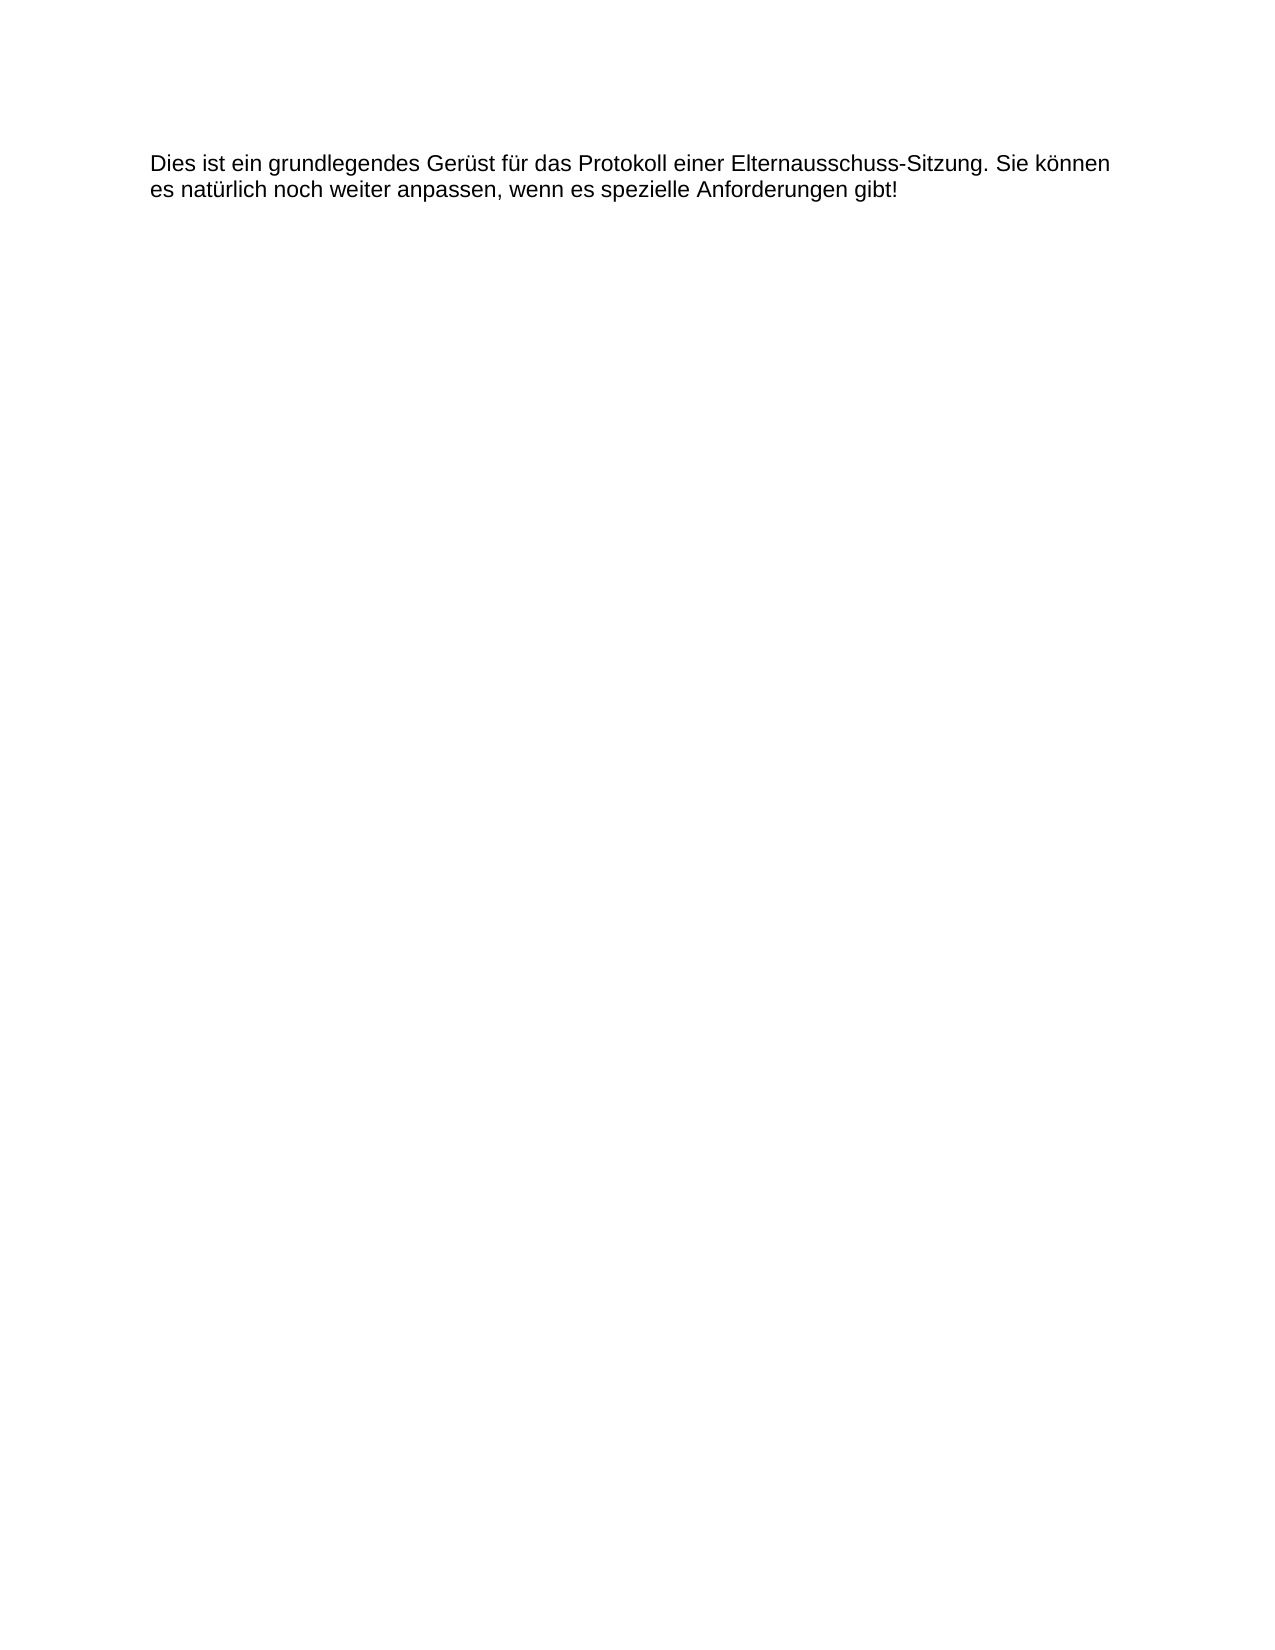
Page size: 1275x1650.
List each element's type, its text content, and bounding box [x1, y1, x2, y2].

text Dies ist ein grundlegendes Gerüst für das Protokoll einer Elternausschuss-Sitzung. Sie können es natürlich noch weiter anpassen, wenn es spezielle Anforderungen gibt! [150, 150, 1125, 203]
